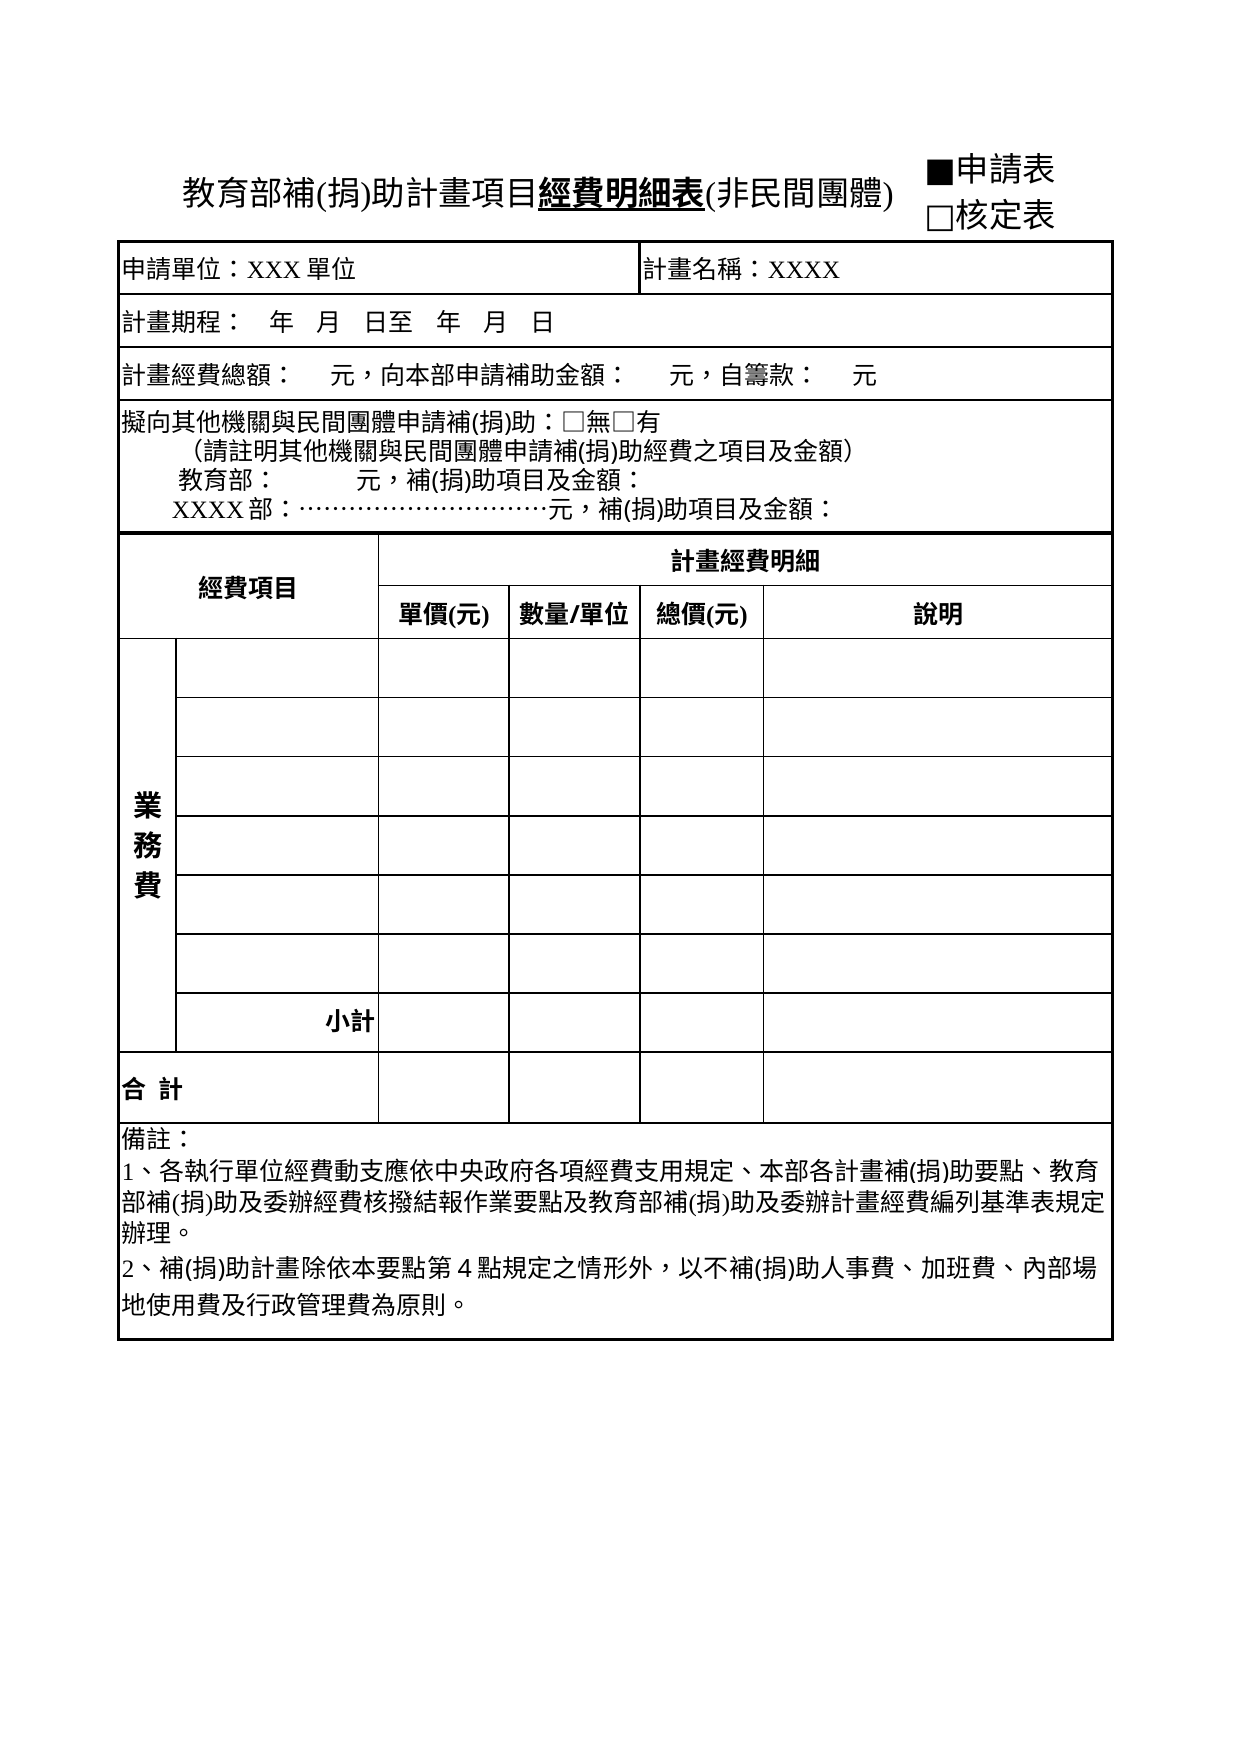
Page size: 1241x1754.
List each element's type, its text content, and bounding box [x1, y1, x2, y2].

table_cell 計畫期程： 年 月 日至 年 月 日 [120, 295, 1111, 346]
table_cell [379, 1053, 508, 1122]
table_cell [379, 698, 508, 756]
table_cell [177, 757, 378, 815]
table_cell [379, 876, 508, 933]
table_header [1080, 152, 1113, 191]
table_cell [764, 639, 1111, 697]
table_cell [510, 817, 639, 874]
table_cell 說明 [764, 586, 1111, 638]
table_cell 數量/單位 [510, 586, 639, 638]
table_cell [379, 757, 508, 815]
table_cell [641, 1053, 763, 1122]
table_cell 計畫經費總額： 元，向本部申請補助金額： 元，自籌款： 元 [120, 348, 1111, 399]
table_cell [177, 639, 378, 697]
table_cell 合 計 [120, 1053, 378, 1122]
table_cell [379, 935, 508, 992]
table_cell [641, 757, 763, 815]
table_cell [177, 817, 378, 874]
table_cell [641, 994, 763, 1051]
table_cell [641, 876, 763, 933]
table_cell [764, 1053, 1111, 1122]
table_header 教育部補(捐)助計畫項目經費明細表(非民間團體) [176, 152, 900, 240]
table_cell [379, 817, 508, 874]
table_cell [641, 817, 763, 874]
table_header [119, 152, 176, 191]
table_cell [379, 639, 508, 697]
table_cell [641, 935, 763, 992]
table_cell [764, 994, 1111, 1051]
table_cell 業務費 [120, 639, 175, 1051]
table_cell [510, 1053, 639, 1122]
table_cell [764, 817, 1111, 874]
table_cell [379, 994, 508, 1051]
table_cell [764, 698, 1111, 756]
table_cell [641, 698, 763, 756]
table_cell [177, 698, 378, 756]
table_cell [510, 639, 639, 697]
table_cell [510, 757, 639, 815]
table_header ■申請表 [900, 152, 1080, 191]
table_cell [510, 876, 639, 933]
table_cell 擬向其他機關與民間團體申請補(捐)助：□無□有 （請註明其他機關與民間團體申請補(捐)助經費之項目及金額） 教育部： 元，補(捐)助項目及金額： XXXX部：…………………………元，補(捐)助項目及金額： [120, 401, 1111, 531]
table_cell 計畫經費明細 [379, 535, 1111, 584]
table_cell [177, 935, 378, 992]
table_cell [177, 876, 378, 933]
table_cell 申請單位：XXX單位 [120, 243, 638, 293]
table_cell 總價(元) [641, 586, 763, 638]
table_cell 備註： 1、各執行單位經費動支應依中央政府各項經費支用規定、本部各計畫補(捐)助要點、教育部補(捐)助及委辦經費核撥結報作業要點及教育部補(捐)助及委辦計畫經費編列基準表規定辦理。 2、補(捐)助計畫除依本要點第4點規定之情形外，以不補(捐)助人事費、加班費、內部場地使用費及行政管理費為原則。 [120, 1124, 1111, 1338]
table_cell [510, 994, 639, 1051]
table_cell [1080, 191, 1113, 240]
table_cell [510, 698, 639, 756]
table_cell [510, 935, 639, 992]
table_cell 經費項目 [120, 535, 378, 638]
table_cell [641, 639, 763, 697]
table_cell 小計 [177, 994, 378, 1051]
table_cell [764, 935, 1111, 992]
table_cell [764, 876, 1111, 933]
table_cell [764, 757, 1111, 815]
table_cell □核定表 [900, 191, 1080, 240]
table_cell 計畫名稱：XXXX [641, 243, 1111, 293]
table_cell [119, 191, 176, 240]
table_cell 單價(元) [379, 586, 508, 638]
